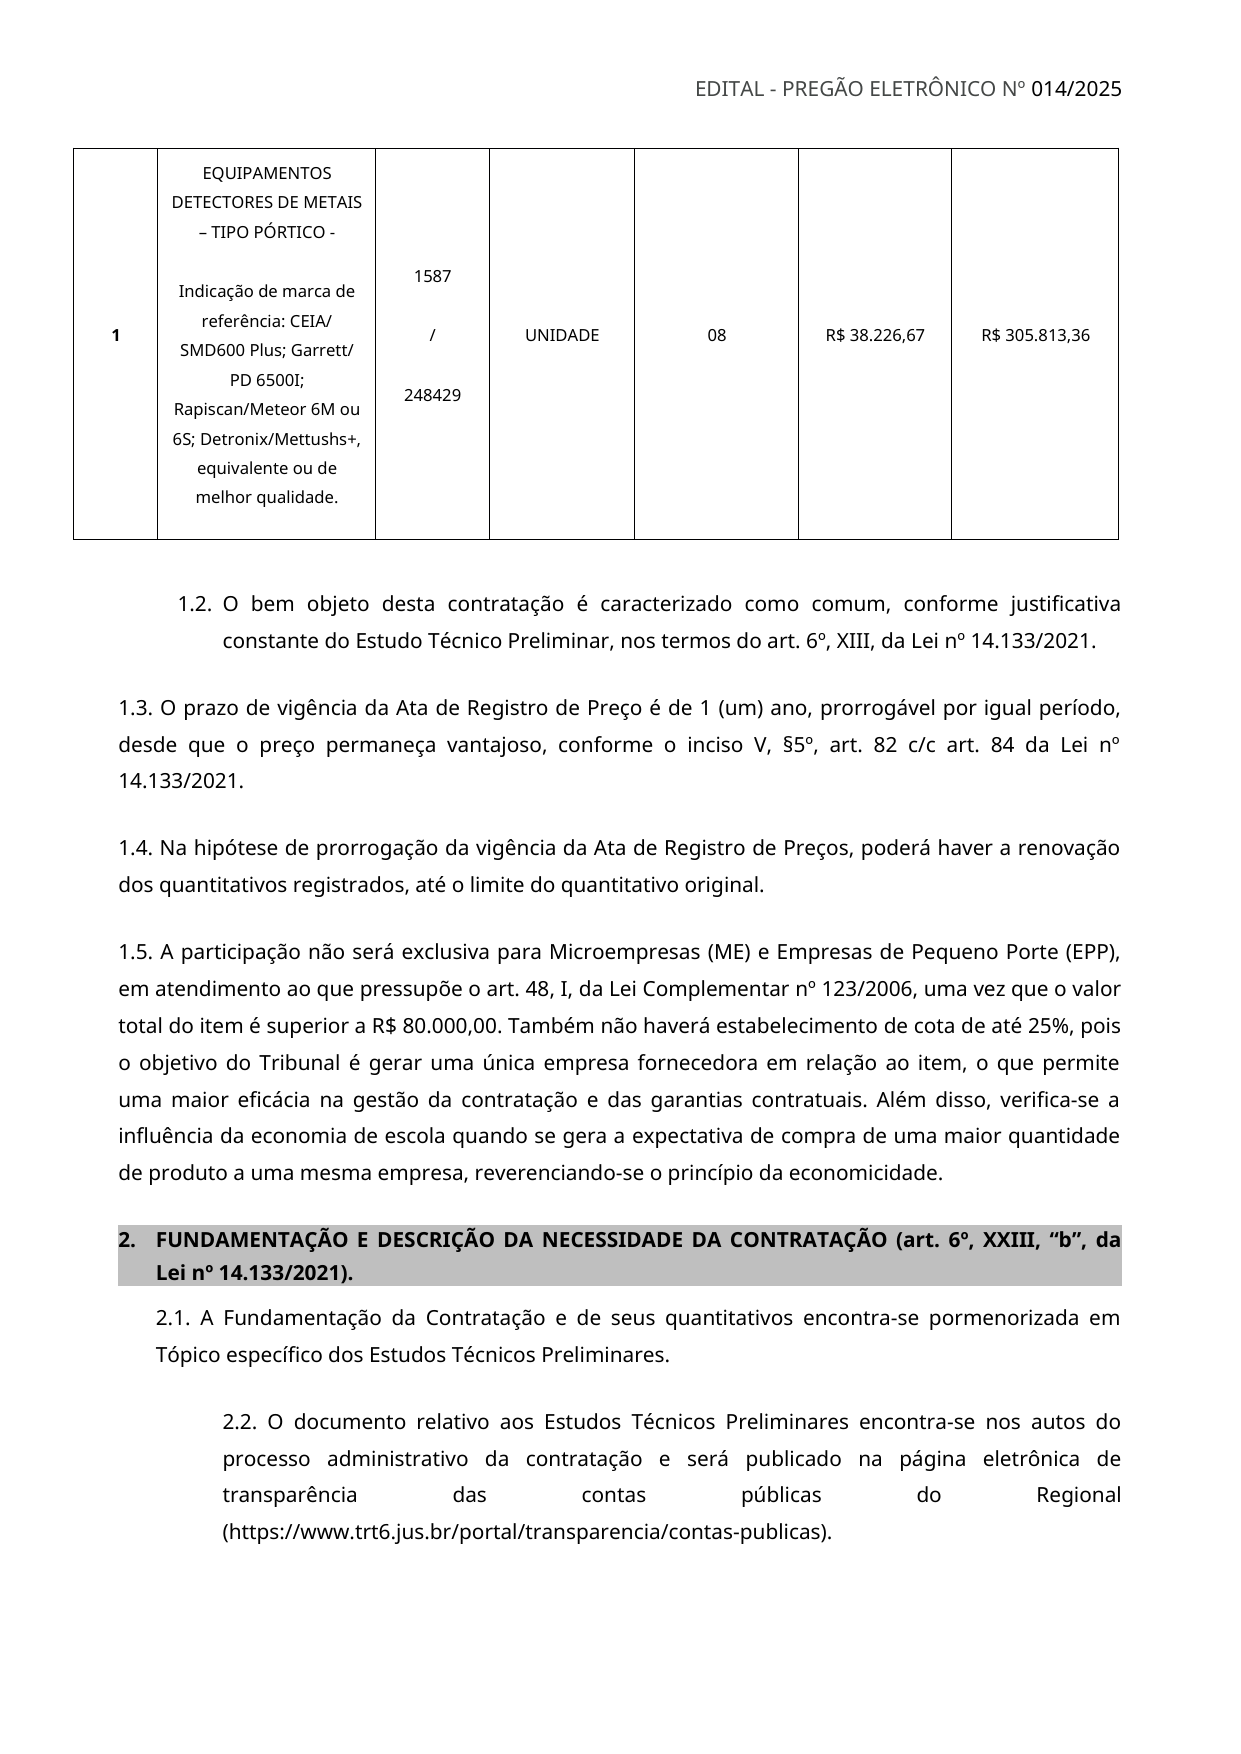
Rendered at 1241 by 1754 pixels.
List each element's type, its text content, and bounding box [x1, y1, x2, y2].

table_cell 1 [74, 149, 157, 539]
text 1.3. O prazo de vigência da Ata de Registro de Preço é de 1 (um) ano, prorrogável por igual período, desde que o preço permaneça vantajoso, conforme o inciso V, §5º, art. 82 c/c art. 84 da Lei nº 14.133/2021. [118, 693, 1122, 795]
text 1.5. A participação não será exclusiva para Microempresas (ME) e Empresas de Pequeno Porte (EPP), em atendimento ao que pressupõe o art. 48, I, da Lei Complementar nº 123/2006, uma vez que o valor total do item é superior a R$ 80.000,00. Também não haverá estabelecimento de cota de até 25%, pois o objetivo do Tribunal é gerar uma única empresa fornecedora em relação ao item, o que permite uma maior eficácia na gestão da contratação e das garantias contratuais. Além disso, verifica-se a influência da economia de escola quando se gera a expectativa de compra de uma maior quantidade de produto a uma mesma empresa, reverenciando-se o princípio da economicidade. [118, 937, 1122, 1187]
subtitle FUNDAMENTAÇÃO E DESCRIÇÃO DA NECESSIDADE DA CONTRATAÇÃO (art. 6º, XXIII, “b”, da Lei nº 14.133/2021). [118, 1225, 1122, 1286]
table_cell EQUIPAMENTOS DETECTORES DE METAIS – TIPO PÓRTICO - Indicação de marca de referência: CEIA/ SMD600 Plus; Garrett/ PD 6500I; Rapiscan/Meteor 6M ou 6S; Detronix/Mettushs+, equivalente ou de melhor qualidade. [158, 149, 375, 539]
table_cell R$ 38.226,67 [799, 149, 951, 539]
text 1.4. Na hipótese de prorrogação da vigência da Ata de Registro de Preços, poderá haver a renovação dos quantitativos registrados, até o limite do quantitativo original. [118, 833, 1122, 899]
text 2.2. O documento relativo aos Estudos Técnicos Preliminares encontra-se nos autos do processo administrativo da contratação e será publicado na página eletrônica de transparência das contas públicas do Regional (https://www.trt6.jus.br/portal/transparencia/contas-publicas). [222, 1407, 1122, 1546]
table_cell 08 [635, 149, 798, 539]
list O bem objeto desta contratação é caracterizado como comum, conforme justificativa constante do Estudo Técnico Preliminar, nos termos do art. 6º, XIII, da Lei nº 14.133/2021. [177, 589, 1122, 654]
table_cell 1587 / 248429 [376, 149, 489, 539]
text 2.1. A Fundamentação da Contratação e de seus quantitativos encontra-se pormenorizada em Tópico específico dos Estudos Técnicos Preliminares. [156, 1303, 1122, 1368]
table_cell R$ 305.813,36 [952, 149, 1118, 539]
table_cell UNIDADE [490, 149, 634, 539]
